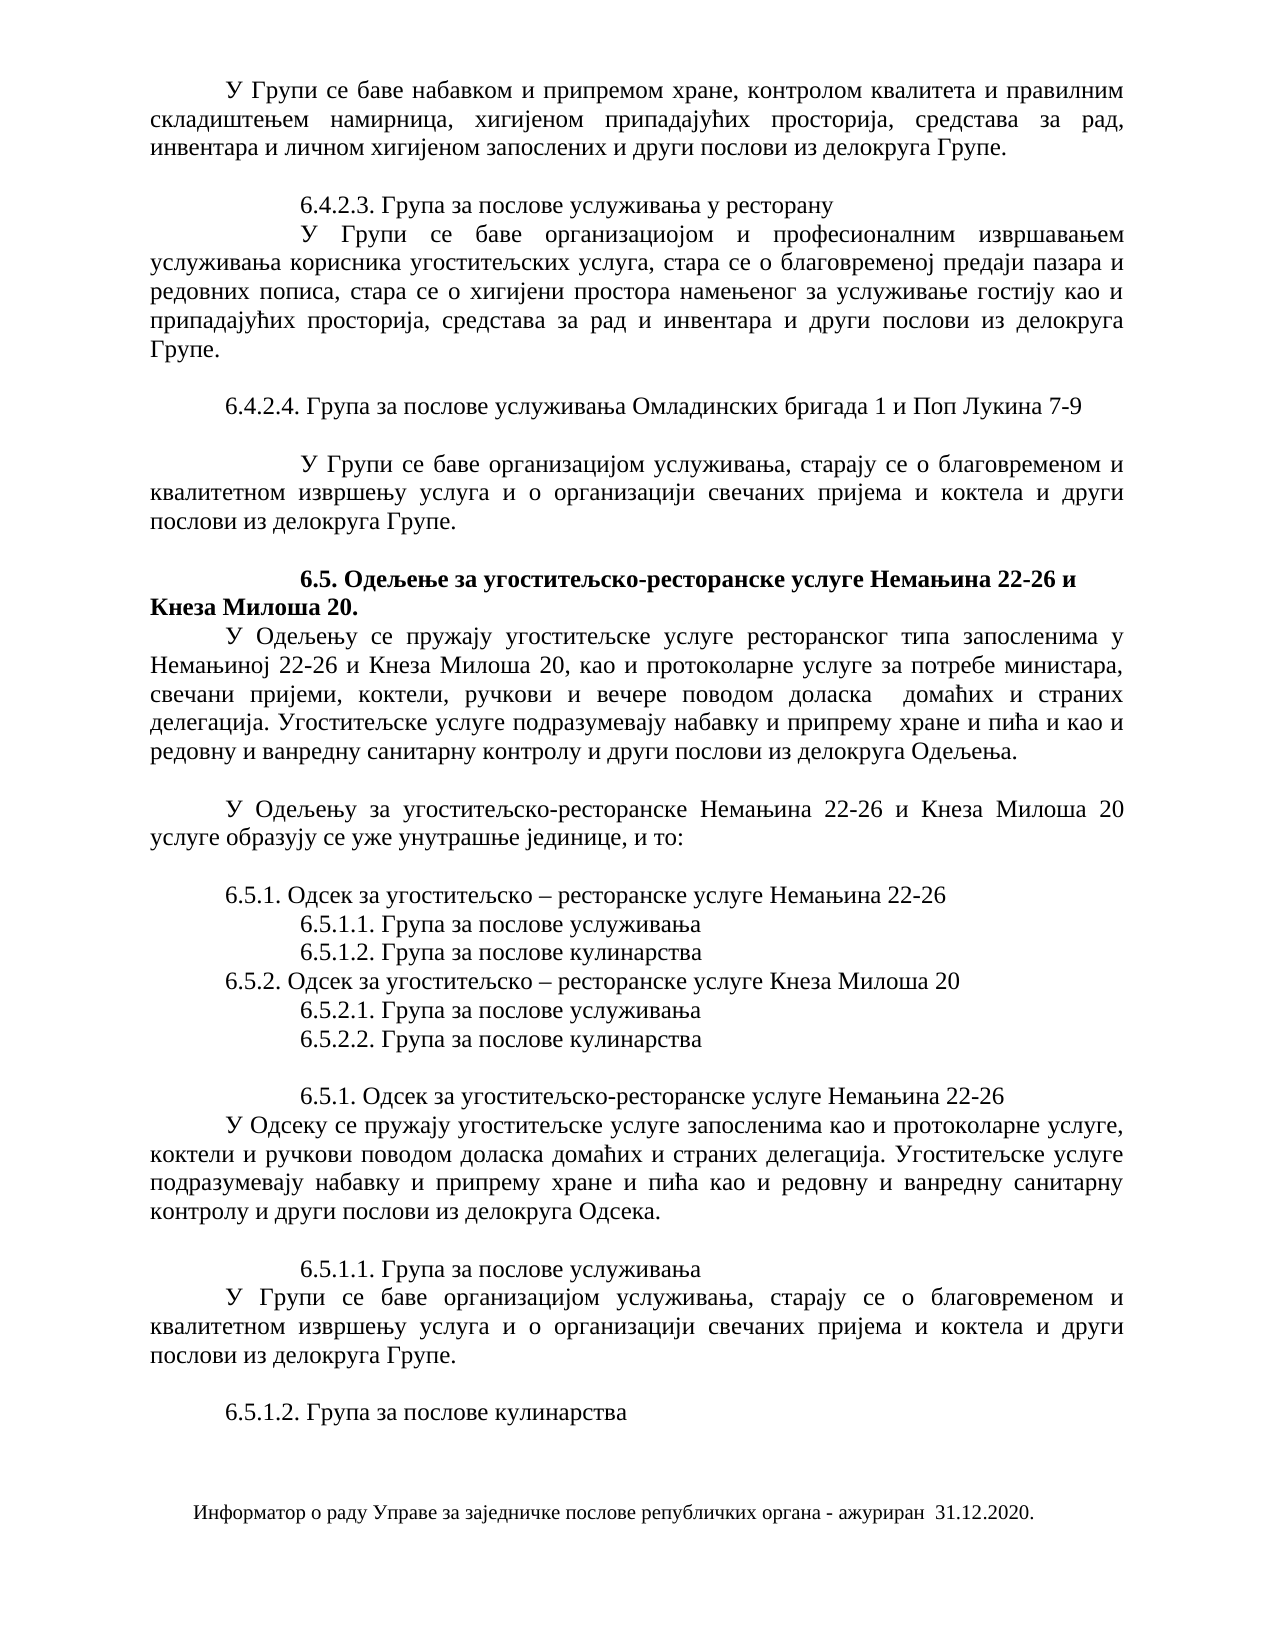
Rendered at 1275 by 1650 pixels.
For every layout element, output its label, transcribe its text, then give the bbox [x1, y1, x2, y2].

text 6.5.1.2. Група за послове кулинарства [150, 937, 1125, 966]
text 6.4.2.4. Група за послове услуживања Омладинских бригада 1 и Поп Лукина 7-9 [150, 391, 1125, 420]
text У Групи се баве организациојом и професионалним извршавањем услуживања корисника угоститељских услуга, стара се о благовременој предаји пазара и редовних пописа, стара се о хигијени простора намењеног за услуживање гостију као и припадајућих просторија, средстава за рад и инвентара и други послови из делокруга Групе. [150, 219, 1125, 362]
text 6.5.1.1. Група за послове услуживања [150, 1254, 1125, 1282]
text У Одељењу за угоститељско-ресторанске Немањина 22-26 и Кнеза Милоша 20 услуге образују се уже унутрашње јединице, и то: [150, 794, 1125, 851]
text 6.5.2.2. Група за послове кулинарства [150, 1024, 1125, 1052]
text 6.5.1. Одсек за угоститељско-ресторанске услуге Немањина 22-26 [150, 1081, 1125, 1110]
text У Групи се баве организацијом услуживања, старају се о благовременом и квалитетном извршењу услуга и о организацији свечаних пријема и коктела и други послови из делокруга Групе. [150, 449, 1125, 535]
text У Одељењу се пружају угоститељске услуге ресторанског типа запосленима у Немањиној 22-26 и Кнеза Милоша 20, као и протоколарне услуге за потребе министара, свечани пријеми, коктели, ручкови и вечере поводом доласка домаћих и страних делегација. Угоститељске услуге подразумевају набавку и припрему хране и пића и као и редовну и ванредну санитарну контролу и други послови из делокруга Одељења. [150, 621, 1125, 765]
text 6.5.1. Одсек за угоститељско – ресторанске услуге Немањина 22-26 [150, 880, 1125, 909]
text 6.5.1.1. Група за послове услуживања [150, 909, 1125, 937]
text У Одсеку се пружају угоститељске услуге запосленима као и протоколарне услуге, коктели и ручкови поводом доласка домаћих и страних делегација. Угоститељске услуге подразумевају набавку и припрему хране и пића као и редовну и ванредну санитарну контролу и други послови из делокруга Одсека. [150, 1110, 1125, 1225]
text 6.4.2.3. Група за послове услуживања у ресторану [150, 190, 1125, 219]
text 6.5.1.2. Група за послове кулинарства [150, 1397, 1125, 1426]
text У Групи се баве организацијом услуживања, старају се о благовременом и квалитетном извршењу услуга и о организацији свечаних пријема и коктела и други послови из делокруга Групе. [150, 1282, 1125, 1369]
text У Групи се баве набавком и припремом хране, контролом квалитета и правилним складиштењем намирница, хигијеном припадајућих просторија, средстава за рад, инвентара и личном хигијеном запослених и други послови из делокруга Групе. [150, 75, 1125, 161]
text 6.5.2. Одсек за угоститељско – ресторанске услуге Кнеза Милоша 20 [150, 966, 1143, 995]
text 6.5.2.1. Група за послове услуживања [150, 995, 1125, 1024]
text 6.5. Одељење за угоститељско-ресторанске услуге Немањина 22-26 и Кнеза Милоша 20. [150, 564, 1125, 621]
